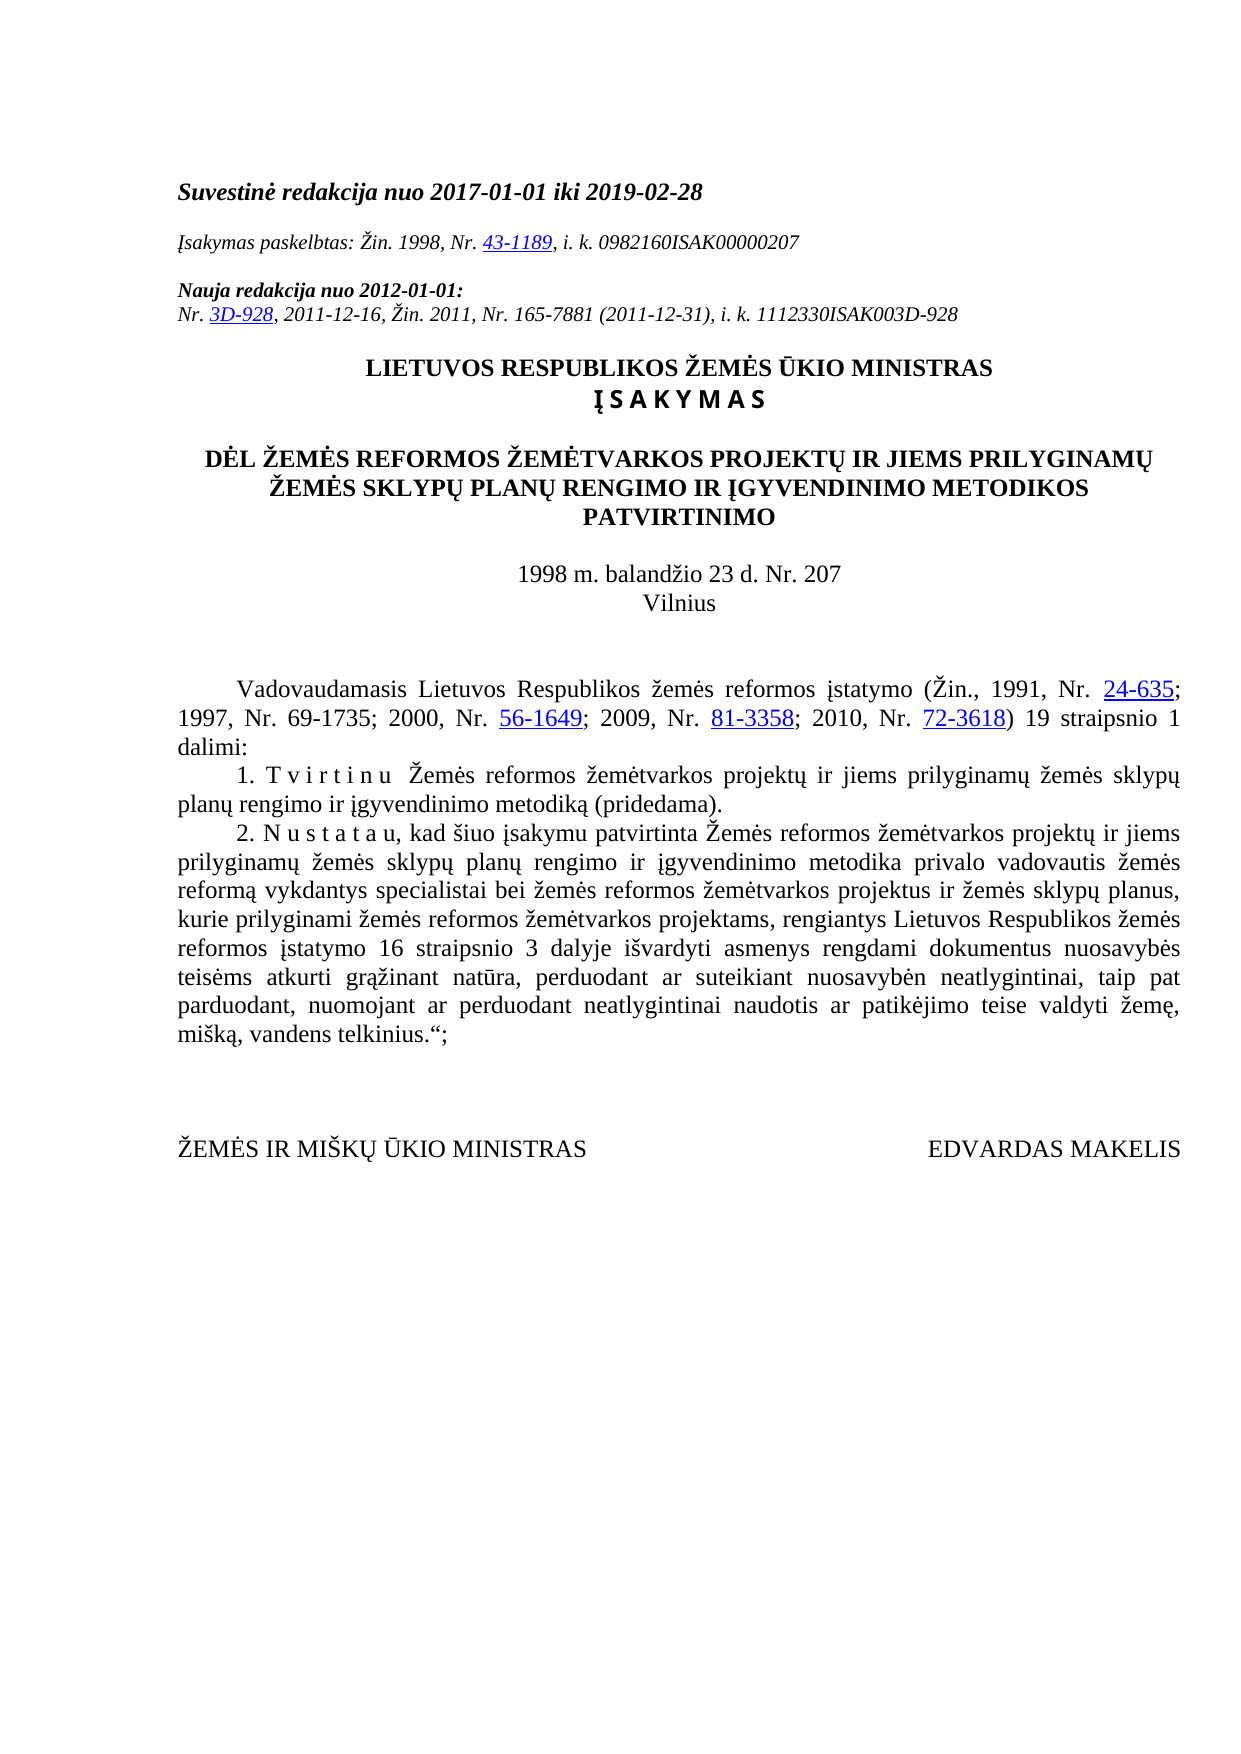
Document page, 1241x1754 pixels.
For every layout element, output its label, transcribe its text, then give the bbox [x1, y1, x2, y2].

text ŽEMĖS IR MIŠKŲ ŪKIO MINISTRAS EDVARDAS MAKELIS [177, 1134, 1181, 1163]
text Įsakymas paskelbtas: Žin. 1998, Nr. 43-1189, i. k. 0982160ISAK00000207 [177, 230, 1181, 254]
text 1. Tvirtinu Žemės reformos žemėtvarkos projektų ir jiems prilyginamų žemės sklypų planų rengimo ir įgyvendinimo metodiką (pridedama). [177, 760, 1181, 818]
text ĮSAKYMAS [177, 381, 1181, 415]
text Nr. 3D-928, 2011-12-16, Žin. 2011, Nr. 165-7881 (2011-12-31), i. k. 1112330ISAK003D-928 [177, 302, 1181, 326]
text 2. Nustatau, kad šiuo įsakymu patvirtinta Žemės reformos žemėtvarkos projektų ir jiems prilyginamų žemės sklypų planų rengimo ir įgyvendinimo metodika privalo vadovautis žemės reformą vykdantys specialistai bei žemės reformos žemėtvarkos projektus ir žemės sklypų planus, kurie prilyginami žemės reformos žemėtvarkos projektams, rengiantys Lietuvos Respublikos žemės reformos įstatymo 16 straipsnio 3 dalyje išvardyti asmenys rengdami dokumentus nuosavybės teisėms atkurti grąžinant natūra, perduodant ar suteikiant nuosavybėn neatlygintinai, taip pat parduodant, nuomojant ar perduodant neatlygintinai naudotis ar patikėjimo teise valdyti žemę, mišką, vandens telkinius.“; [177, 818, 1181, 1048]
text LIETUVOS RESPUBLIKOS ŽEMĖS ŪKIO MINISTRAS [177, 353, 1181, 381]
text Vadovaudamasis Lietuvos Respublikos žemės reformos įstatymo (Žin., 1991, Nr. 24-635; 1997, Nr. 69-1735; 2000, Nr. 56-1649; 2009, Nr. 81-3358; 2010, Nr. 72-3618) 19 straipsnio 1 dalimi: [177, 674, 1181, 760]
text 1998 m. balandžio 23 d. Nr. 207 [177, 559, 1181, 588]
text Suvestinė redakcija nuo 2017-01-01 iki 2019-02-28 [177, 177, 1181, 206]
text Nauja redakcija nuo 2012-01-01: [177, 278, 1181, 302]
text Vilnius [177, 588, 1181, 617]
text DĖL ŽEMĖS REFORMOS ŽEMĖTVARKOS PROJEKTŲ IR JIEMS PRILYGINAMŲ ŽEMĖS SKLYPŲ PLANŲ RENGIMO IR ĮGYVENDINIMO METODIKOS PATVIRTINIMO [177, 444, 1181, 530]
